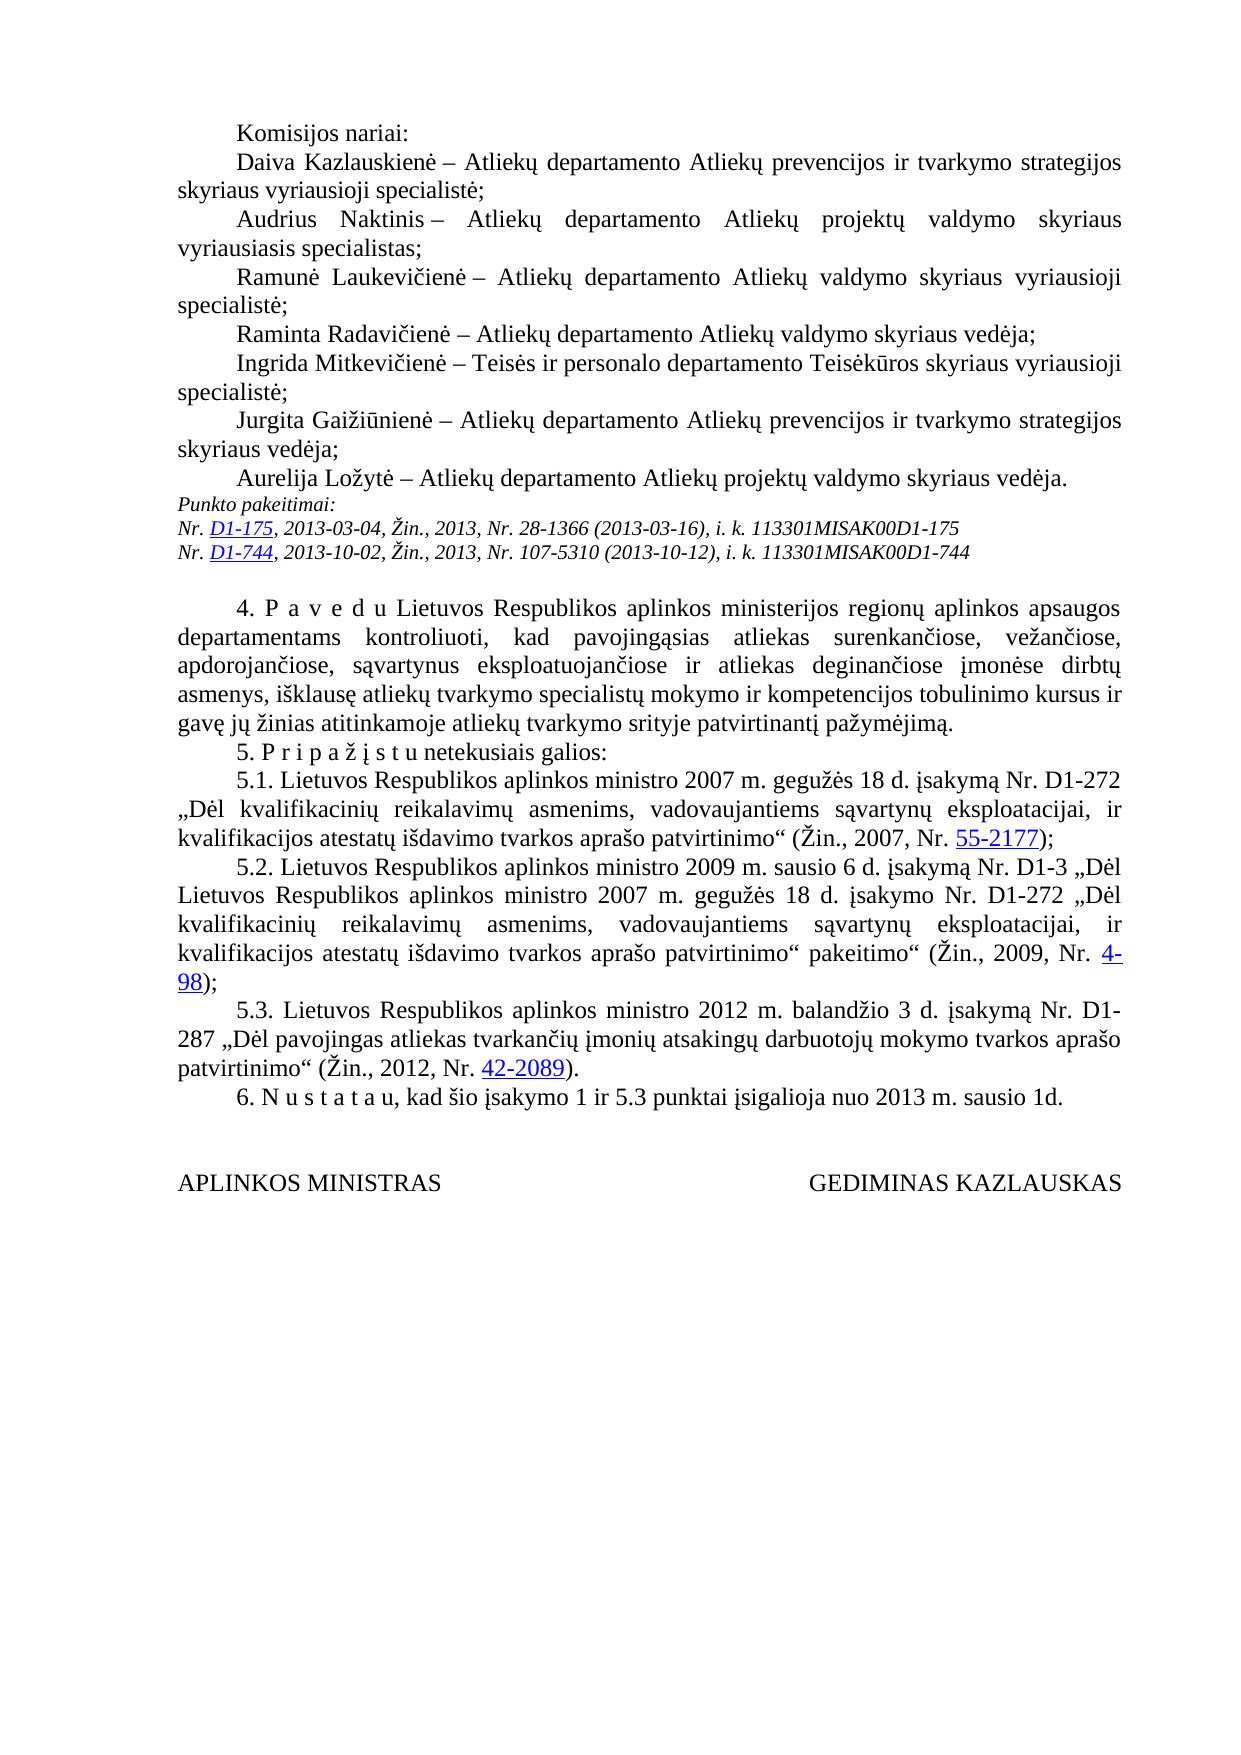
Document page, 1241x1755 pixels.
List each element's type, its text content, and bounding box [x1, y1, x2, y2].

text 5. P r i p a ž į s t u netekusiais galios: [177, 737, 1122, 765]
text 6. N u s t a t a u, kad šio įsakymo 1 ir 5.3 punktai įsigalioja nuo 2013 m. sausio 1d. [177, 1082, 1122, 1110]
text Jurgita Gaižiūnienė – Atliekų departamento Atliekų prevencijos ir tvarkymo strategijos skyriaus vedėja; [177, 406, 1122, 463]
text 5.3. Lietuvos Respublikos aplinkos ministro 2012 m. balandžio 3 d. įsakymą Nr. D1-287 „Dėl pavojingas atliekas tvarkančių įmonių atsakingų darbuotojų mokymo tvarkos aprašo patvirtinimo“ (Žin., 2012, Nr. 42-2089). [177, 995, 1122, 1082]
text Audrius Naktinis – Atliekų departamento Atliekų projektų valdymo skyriaus vyriausiasis specialistas; [177, 204, 1122, 262]
text Raminta Radavičienė – Atliekų departamento Atliekų valdymo skyriaus vedėja; [177, 319, 1122, 348]
text Daiva Kazlauskienė – Atliekų departamento Atliekų prevencijos ir tvarkymo strategijos skyriaus vyriausioji specialistė; [177, 147, 1122, 204]
text Nr. D1-744, 2013-10-02, Žin., 2013, Nr. 107-5310 (2013-10-12), i. k. 113301MISAK00D1-744 [177, 540, 1122, 564]
text Ramunė Laukevičienė – Atliekų departamento Atliekų valdymo skyriaus vyriausioji specialistė; [177, 262, 1122, 319]
text 5.2. Lietuvos Respublikos aplinkos ministro 2009 m. sausio 6 d. įsakymą Nr. D1-3 „Dėl Lietuvos Respublikos aplinkos ministro 2007 m. gegužės 18 d. įsakymo Nr. D1-272 „Dėl kvalifikacinių reikalavimų asmenims, vadovaujantiems sąvartynų eksploatacijai, ir kvalifikacijos atestatų išdavimo tvarkos aprašo patvirtinimo“ pakeitimo“ (Žin., 2009, Nr. 4-98); [177, 852, 1122, 995]
text Punkto pakeitimai: [177, 492, 1122, 516]
text Komisijos nariai: [177, 118, 1122, 147]
text Aplinkos ministras Gediminas Kazlauskas [177, 1168, 1122, 1197]
text Ingrida Mitkevičienė – Teisės ir personalo departamento Teisėkūros skyriaus vyriausioji specialistė; [177, 348, 1122, 406]
text Aurelija Ložytė – Atliekų departamento Atliekų projektų valdymo skyriaus vedėja. [177, 463, 1122, 492]
text Nr. D1-175, 2013-03-04, Žin., 2013, Nr. 28-1366 (2013-03-16), i. k. 113301MISAK00D1-175 [177, 516, 1122, 540]
text 5.1. Lietuvos Respublikos aplinkos ministro 2007 m. gegužės 18 d. įsakymą Nr. D1-272 „Dėl kvalifikacinių reikalavimų asmenims, vadovaujantiems sąvartynų eksploatacijai, ir kvalifikacijos atestatų išdavimo tvarkos aprašo patvirtinimo“ (Žin., 2007, Nr. 55-2177); [177, 765, 1122, 852]
text 4. P a v e d u Lietuvos Respublikos aplinkos ministerijos regionų aplinkos apsaugos departamentams kontroliuoti, kad pavojingąsias atliekas surenkančiose, vežančiose, apdorojančiose, sąvartynus eksploatuojančiose ir atliekas deginančiose įmonėse dirbtų asmenys, išklausę atliekų tvarkymo specialistų mokymo ir kompetencijos tobulinimo kursus ir gavę jų žinias atitinkamoje atliekų tvarkymo srityje patvirtinantį pažymėjimą. [177, 593, 1122, 737]
